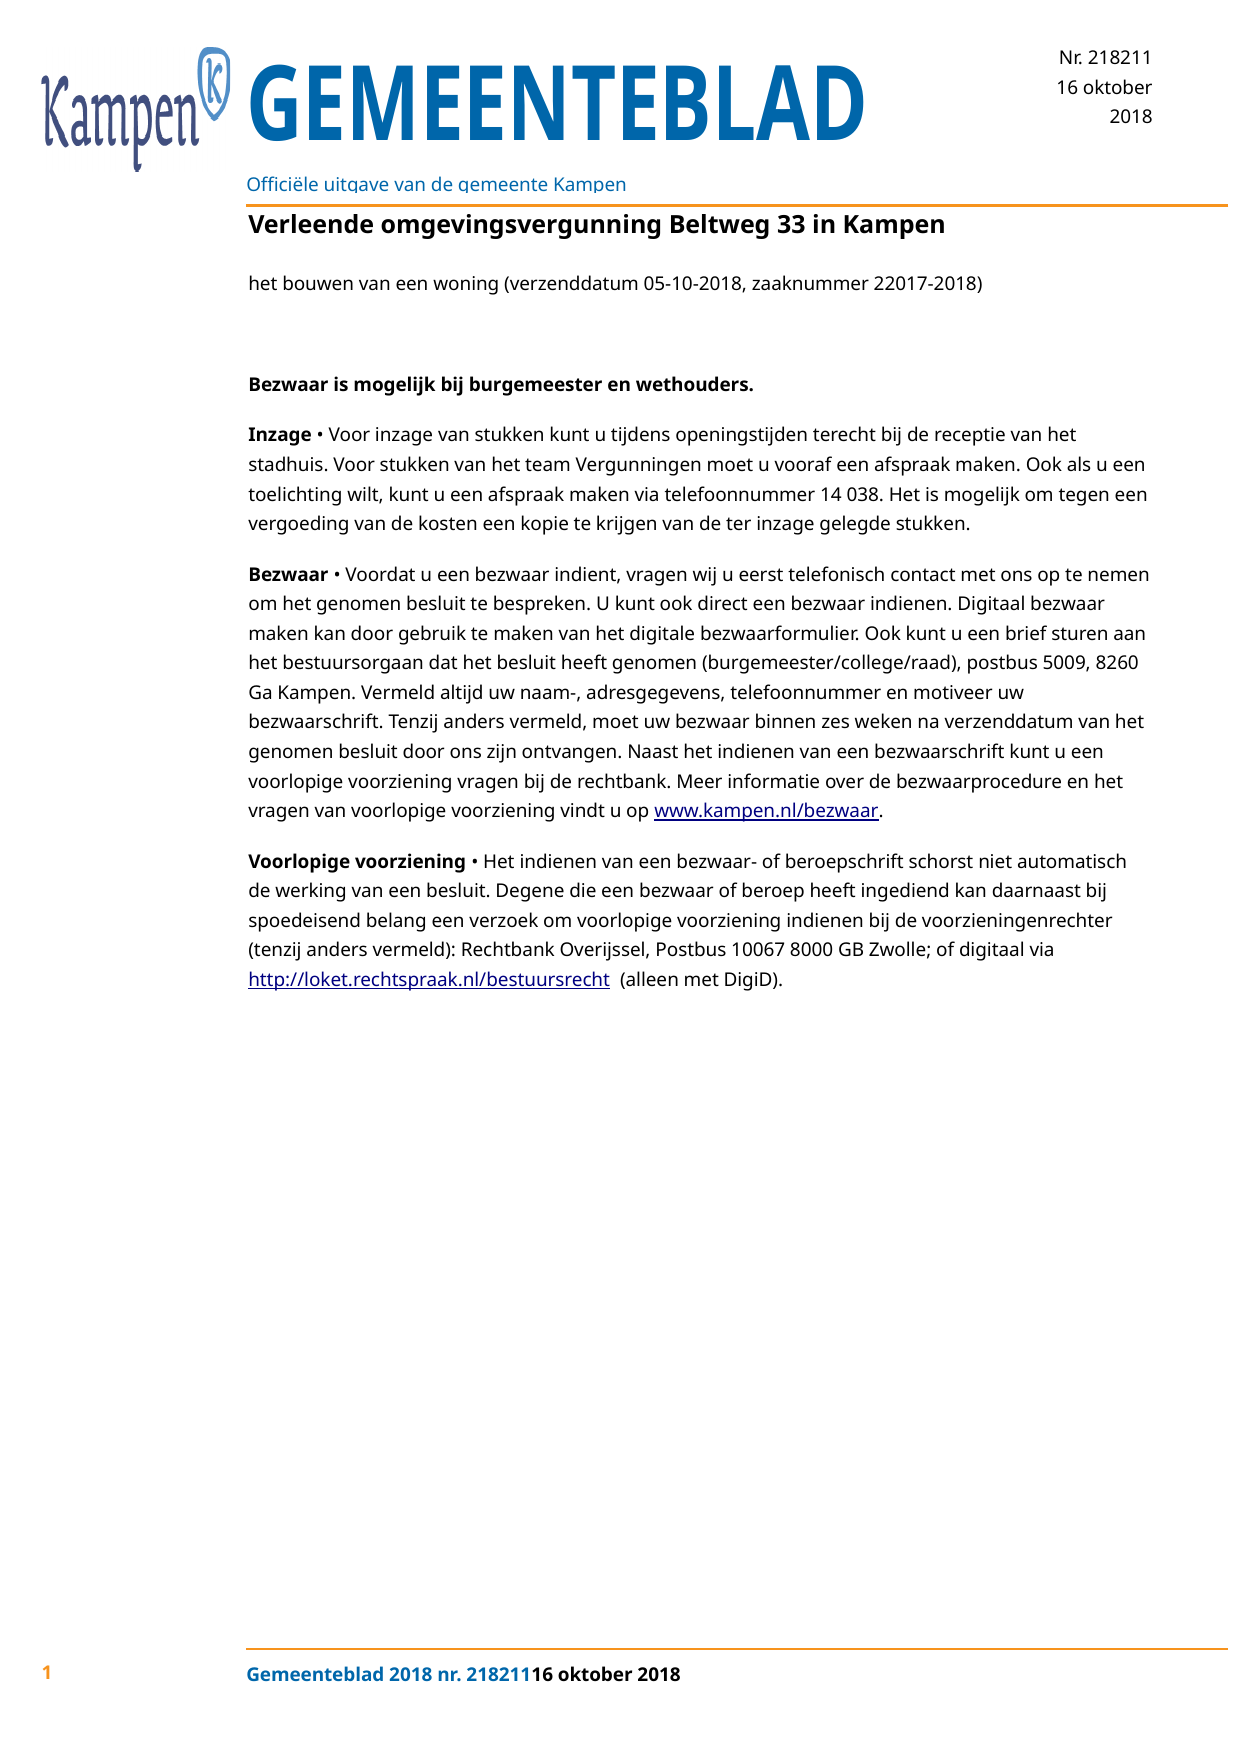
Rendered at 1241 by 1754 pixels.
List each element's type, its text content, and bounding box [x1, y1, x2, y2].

text Voorlopige voorziening • Het indienen van een bezwaar- of beroepschrift schorst niet automatisch de werking van een besluit. Degene die een bezwaar of beroep heeft ingediend kan daarnaast bij spoedeisend belang een verzoek om voorlopige voorziening indienen bij de voorzieningenrechter (tenzij anders vermeld): Rechtbank Overijssel, Postbus 10067 8000 GB Zwolle; of digitaal via http://loket.rechtspraak.nl/bestuursrecht (alleen met DigiD). [248, 848, 1152, 992]
text het bouwen van een woning (verzenddatum 05-10-2018, zaaknummer 22017-2018) [248, 270, 1152, 296]
text Bezwaar • Voordat u een bezwaar indient, vragen wij u eerst telefonisch contact met ons op te nemen om het genomen besluit te bespreken. U kunt ook direct een bezwaar indienen. Digitaal bezwaar maken kan door gebruik te maken van het digitale bezwaarformulier. Ook kunt u een brief sturen aan het bestuursorgaan dat het besluit heeft genomen (burgemeester/college/raad), postbus 5009, 8260 Ga Kampen. Vermeld altijd uw naam-, adresgegevens, telefoonnummer en motiveer uw bezwaarschrift. Tenzij anders vermeld, moet uw bezwaar binnen zes weken na verzenddatum van het genomen besluit door ons zijn ontvangen. Naast het indienen van een bezwaarschrift kunt u een voorlopige voorziening vragen bij de rechtbank. Meer informatie over de bezwaarprocedure en het vragen van voorlopige voorziening vindt u op www.kampen.nl/bezwaar. [248, 561, 1152, 823]
text Verleende omgevingsvergunning Beltweg 33 in Kampen [248, 207, 1152, 241]
picture [41, 47, 231, 172]
text Bezwaar is mogelijk bij burgemeester en wethouders. [248, 371, 1152, 397]
text Inzage • Voor inzage van stukken kunt u tijdens openingstijden terecht bij de receptie van het stadhuis. Voor stukken van het team Vergunningen moet u vooraf een afspraak maken. Ook als u een toelichting wilt, kunt u een afspraak maken via telefoonnummer 14 038. Het is mogelijk om tegen een vergoeding van de kosten een kopie te krijgen van de ter inzage gelegde stukken. [248, 422, 1152, 536]
